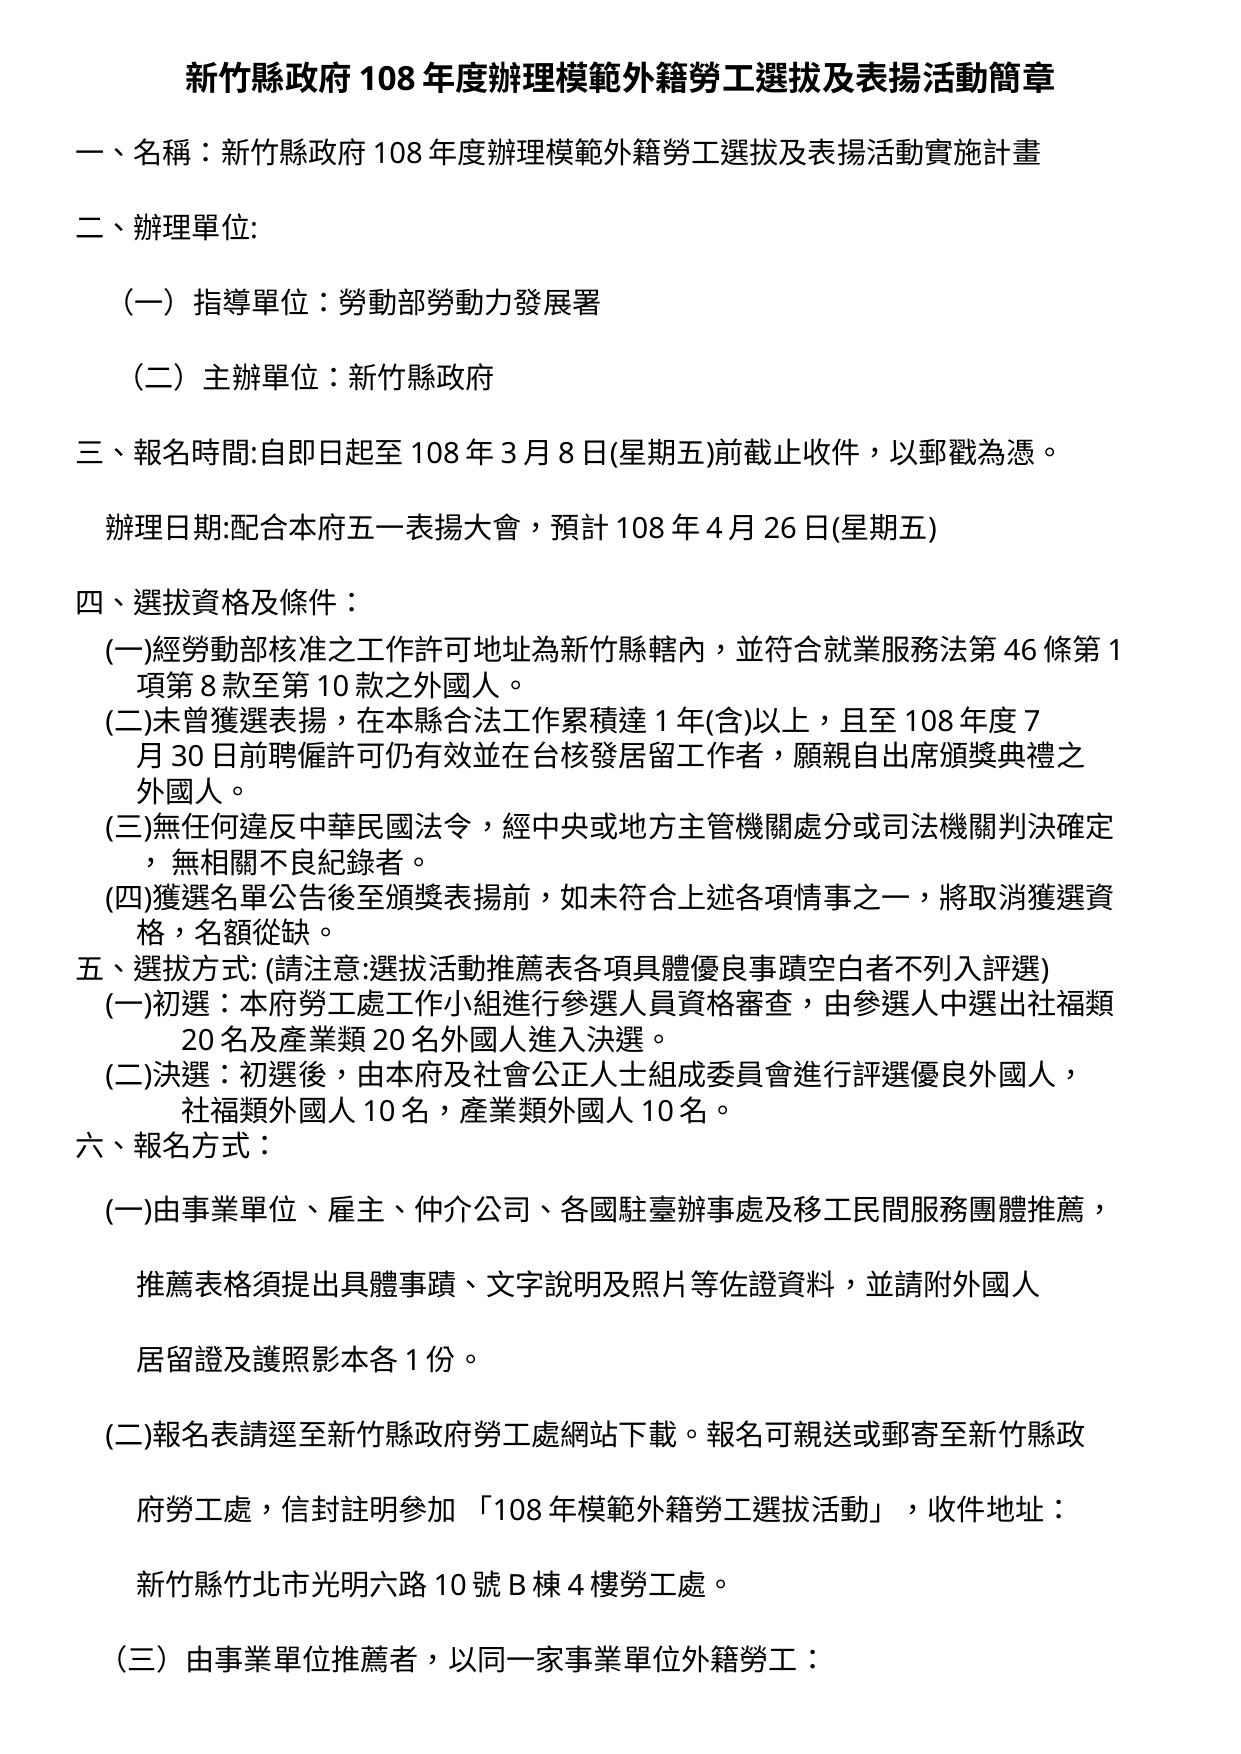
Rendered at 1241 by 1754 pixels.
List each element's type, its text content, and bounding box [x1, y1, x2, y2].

text (二)決選：初選後，由本府及社會公正人士組成委員會進行評選優良外國人， [75, 1057, 1165, 1093]
text 居留證及護照影本各1份。 [75, 1313, 1165, 1388]
text 一、名稱：新竹縣政府108年度辦理模範外籍勞工選拔及表揚活動實施計畫 [75, 107, 1165, 182]
text 外國人。 [75, 774, 1165, 809]
text （一）指導單位：勞動部勞動力發展署 [75, 257, 1165, 332]
text 格，名額從缺。 [75, 916, 1165, 951]
text 推薦表格須提出具體事蹟、文字說明及照片等佐證資料，並請附外國人 [75, 1238, 1165, 1313]
text （二）主辦單位：新竹縣政府 [100, 332, 1165, 407]
text 三、報名時間:自即日起至108年3月8日(星期五)前截止收件，以郵戳為憑。 [75, 407, 1165, 482]
text 20名及產業類20名外國人進入決選。 [75, 1022, 1165, 1057]
text 府勞工處，信封註明參加 「108年模範外籍勞工選拔活動」，收件地址： [75, 1463, 1165, 1538]
text 二、辦理單位: [75, 182, 1165, 257]
text 新竹縣竹北市光明六路10號B棟4樓勞工處。 [75, 1538, 1165, 1613]
text 六、報名方式： [75, 1128, 1165, 1163]
text (二)報名表請逕至新竹縣政府勞工處網站下載。報名可親送或郵寄至新竹縣政 [75, 1388, 1165, 1463]
text (一)經勞動部核准之工作許可地址為新竹縣轄內，並符合就業服務法第46條第1 [75, 632, 1165, 668]
text (二)未曾獲選表揚，在本縣合法工作累積達1年(含)以上，且至108年度7 [75, 703, 1165, 738]
text 項第8款至第10款之外國人。 [75, 668, 1165, 703]
text (四)獲選名單公告後至頒獎表揚前，如未符合上述各項情事之一，將取消獲選資 [75, 880, 1165, 916]
text (三)無任何違反中華民國法令，經中央或地方主管機關處分或司法機關判決確定 [75, 809, 1165, 845]
text 四、選拔資格及條件： [75, 557, 1165, 632]
text ， 無相關不良紀錄者。 [75, 845, 1165, 880]
text 新竹縣政府108年度辦理模範外籍勞工選拔及表揚活動簡章 [75, 32, 1165, 107]
text (一)由事業單位、雇主、仲介公司、各國駐臺辦事處及移工民間服務團體推薦， [75, 1163, 1165, 1238]
text 社福類外國人10名，產業類外國人10名。 [75, 1093, 1165, 1128]
text 月30日前聘僱許可仍有效並在台核發居留工作者，願親自出席頒獎典禮之 [75, 738, 1165, 774]
text 五、選拔方式: (請注意:選拔活動推薦表各項具體優良事蹟空白者不列入評選) [75, 951, 1165, 986]
text 辦理日期:配合本府五一表揚大會，預計108年4月26日(星期五) [75, 482, 1165, 557]
text （三）由事業單位推薦者，以同一家事業單位外籍勞工： [75, 1613, 1165, 1688]
text (一)初選：本府勞工處工作小組進行參選人員資格審查，由參選人中選出社福類 [75, 986, 1165, 1022]
